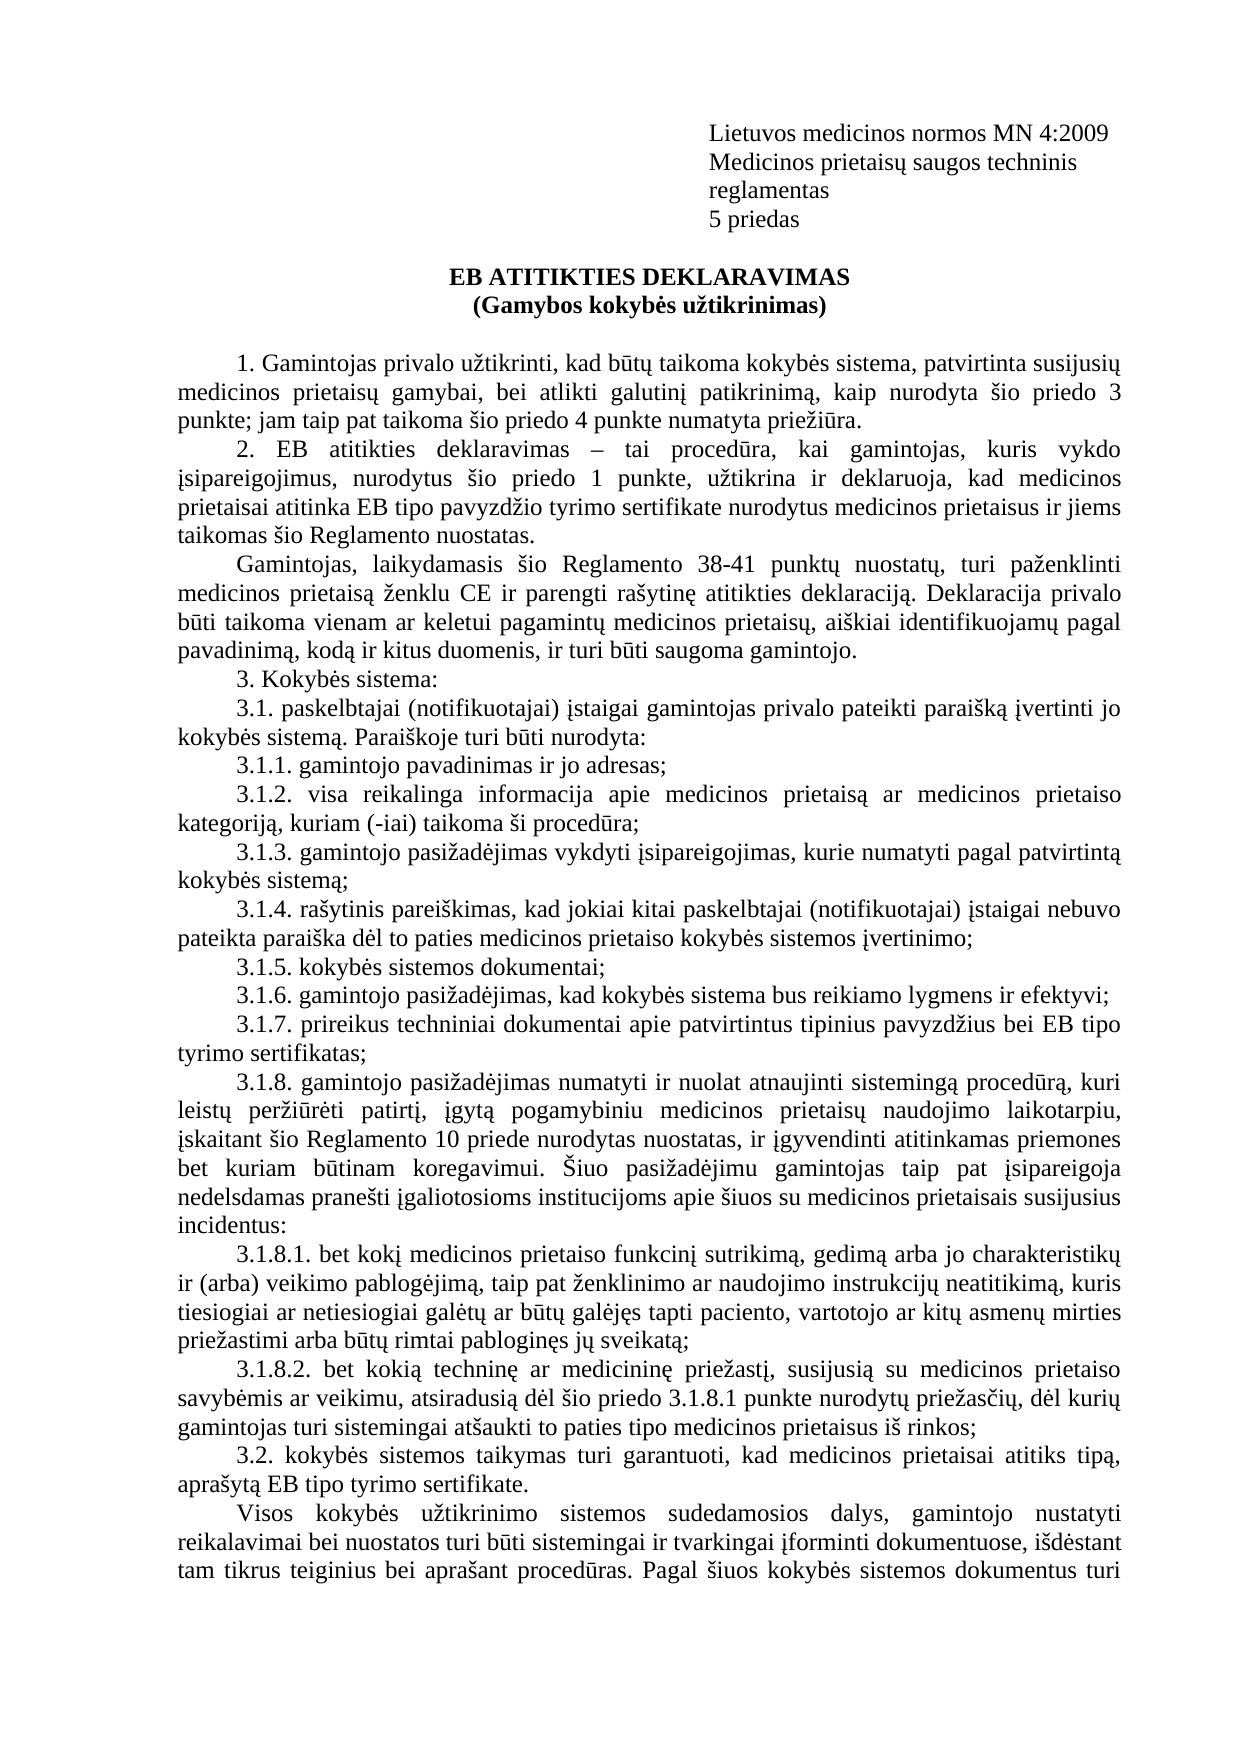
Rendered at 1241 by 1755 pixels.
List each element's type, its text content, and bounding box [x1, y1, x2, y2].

text Gamintojas, laikydamasis šio Reglamento 38-41 punktų nuostatų, turi paženklinti medicinos prietaisą ženklu CE ir parengti rašytinę atitikties deklaraciją. Deklaracija privalo būti taikoma vienam ar keletui pagamintų medicinos prietaisų, aiškiai identifikuojamų pagal pavadinimą, kodą ir kitus duomenis, ir turi būti saugoma gamintojo. [177, 549, 1122, 664]
text 3.2. kokybės sistemos taikymas turi garantuoti, kad medicinos prietaisai atitiks tipą, aprašytą EB tipo tyrimo sertifikate. [177, 1441, 1122, 1498]
text 3.1.2. visa reikalinga informacija apie medicinos prietaisą ar medicinos prietaiso kategoriją, kuriam (-iai) taikoma ši procedūra; [177, 779, 1122, 837]
text 3.1.6. gamintojo pasižadėjimas, kad kokybės sistema bus reikiamo lygmens ir efektyvi; [177, 981, 1122, 1009]
text 3.1. paskelbtajai (notifikuotajai) įstaigai gamintojas privalo pateikti paraišką įvertinti jo kokybės sistemą. Paraiškoje turi būti nurodyta: [177, 693, 1122, 751]
text reglamentas [177, 176, 1122, 204]
text 3.1.3. gamintojo pasižadėjimas vykdyti įsipareigojimas, kurie numatyti pagal patvirtintą kokybės sistemą; [177, 837, 1122, 894]
text 3.1.7. prireikus techniniai dokumentai apie patvirtintus tipinius pavyzdžius bei EB tipo tyrimo sertifikatas; [177, 1009, 1122, 1067]
text 3.1.8.1. bet kokį medicinos prietaiso funkcinį sutrikimą, gedimą arba jo charakteristikų ir (arba) veikimo pablogėjimą, taip pat ženklinimo ar naudojimo instrukcijų neatitikimą, kuris tiesiogiai ar netiesiogiai galėtų ar būtų galėjęs tapti paciento, vartotojo ar kitų asmenų mirties priežastimi arba būtų rimtai pabloginęs jų sveikatą; [177, 1239, 1122, 1354]
text 5 priedas [177, 204, 1122, 233]
text 1. Gamintojas privalo užtikrinti, kad būtų taikoma kokybės sistema, patvirtinta susijusių medicinos prietaisų gamybai, bei atlikti galutinį patikrinimą, kaip nurodyta šio priedo 3 punkte; jam taip pat taikoma šio priedo 4 punkte numatyta priežiūra. [177, 348, 1122, 434]
text 3.1.4. rašytinis pareiškimas, kad jokiai kitai paskelbtajai (notifikuotajai) įstaigai nebuvo pateikta paraiška dėl to paties medicinos prietaiso kokybės sistemos įvertinimo; [177, 894, 1122, 952]
text 2. EB atitikties deklaravimas – tai procedūra, kai gamintojas, kuris vykdo įsipareigojimus, nurodytus šio priedo 1 punkte, užtikrina ir deklaruoja, kad medicinos prietaisai atitinka EB tipo pavyzdžio tyrimo sertifikate nurodytus medicinos prietaisus ir jiems taikomas šio Reglamento nuostatas. [177, 434, 1122, 549]
text EB ATITIKTIES DEKLARAVIMAS [177, 262, 1122, 291]
text (Gamybos kokybės užtikrinimas) [177, 291, 1122, 319]
text 3. Kokybės sistema: [177, 664, 1122, 693]
text Lietuvos medicinos normos MN 4:2009 [709, 118, 1122, 147]
text 3.1.5. kokybės sistemos dokumentai; [177, 952, 1122, 981]
text 3.1.8.2. bet kokią techninę ar medicininę priežastį, susijusią su medicinos prietaiso savybėmis ar veikimu, atsiradusią dėl šio priedo 3.1.8.1 punkte nurodytų priežasčių, dėl kurių gamintojas turi sistemingai atšaukti to paties tipo medicinos prietaisus iš rinkos; [177, 1354, 1122, 1441]
text 3.1.1. gamintojo pavadinimas ir jo adresas; [177, 751, 1122, 779]
text Medicinos prietaisų saugos techninis [177, 147, 1122, 176]
text Visos kokybės užtikrinimo sistemos sudedamosios dalys, gamintojo nustatyti reikalavimai bei nuostatos turi būti sistemingai ir tvarkingai įforminti dokumentuose, išdėstant tam tikrus teiginius bei aprašant procedūras. Pagal šiuos kokybės sistemos dokumentus turi [177, 1498, 1122, 1584]
text 3.1.8. gamintojo pasižadėjimas numatyti ir nuolat atnaujinti sistemingą procedūrą, kuri leistų peržiūrėti patirtį, įgytą pogamybiniu medicinos prietaisų naudojimo laikotarpiu, įskaitant šio Reglamento 10 priede nurodytas nuostatas, ir įgyvendinti atitinkamas priemones bet kuriam būtinam koregavimui. Šiuo pasižadėjimu gamintojas taip pat įsipareigoja nedelsdamas pranešti įgaliotosioms institucijoms apie šiuos su medicinos prietaisais susijusius incidentus: [177, 1067, 1122, 1239]
